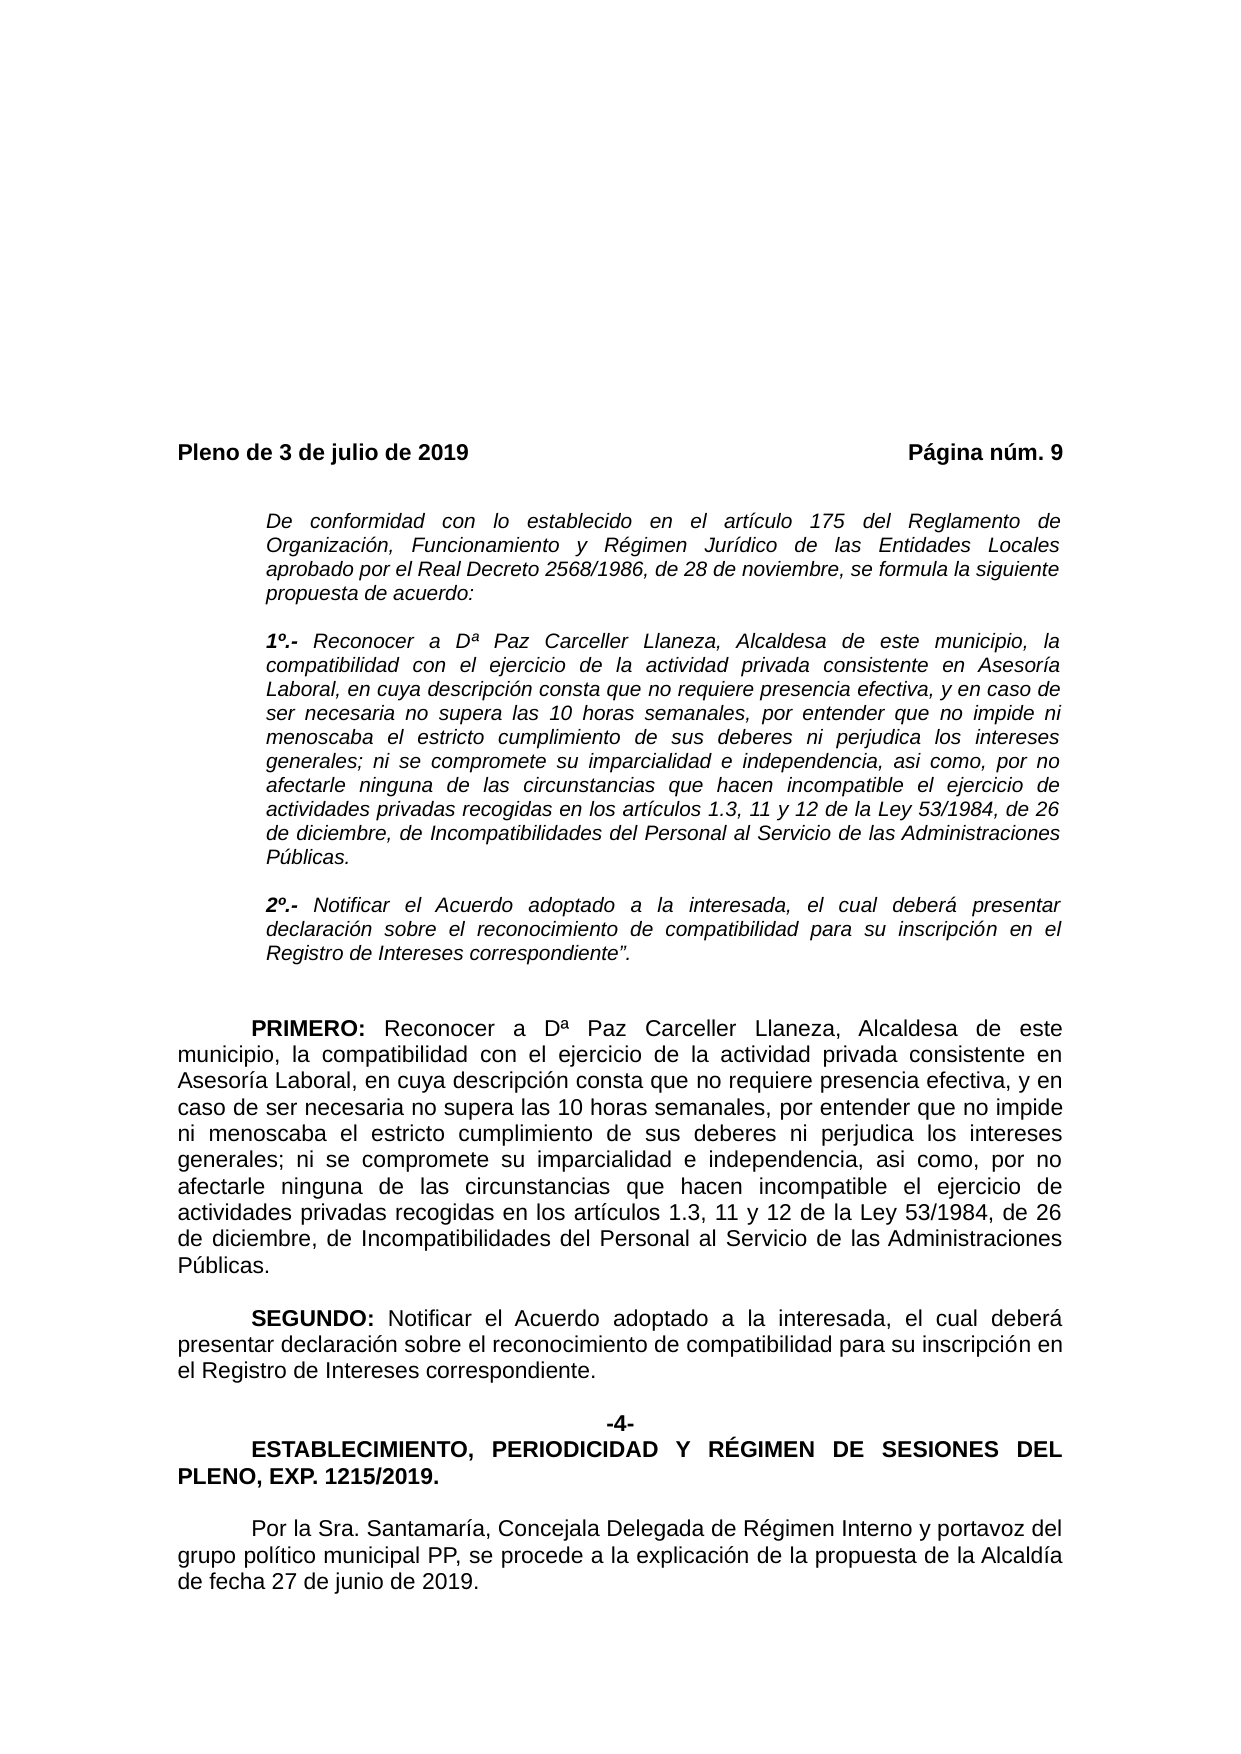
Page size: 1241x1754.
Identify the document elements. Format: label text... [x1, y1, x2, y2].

text SEGUNDO: Notificar el Acuerdo adoptado a la interesada, el cual deberá presentar declaración sobre el reconocimiento de compatibilidad para su inscripción en el Registro de Intereses correspondiente. [177, 1304, 1063, 1383]
text Por la Sra. Santamaría, Concejala Delegada de Régimen Interno y portavoz del grupo político municipal PP, se procede a la explicación de la propuesta de la Alcaldía de fecha 27 de junio de 2019. [177, 1515, 1063, 1594]
text 2º.- Notificar el Acuerdo adoptado a la interesada, el cual deberá presentar declaración sobre el reconocimiento de compatibilidad para su inscripción en el Registro de Intereses correspondiente”. [266, 892, 1063, 964]
text De conformidad con lo establecido en el artículo 175 del Reglamento de Organización, Funcionamiento y Régimen Jurídico de las Entidades Locales aprobado por el Real Decreto 2568/1986, de 28 de noviembre, se formula la siguiente propuesta de acuerdo: [266, 509, 1063, 605]
text PRIMERO: Reconocer a Dª Paz Carceller Llaneza, Alcaldesa de este municipio, la compatibilidad con el ejercicio de la actividad privada consistente en Asesoría Laboral, en cuya descripción consta que no requiere presencia efectiva, y en caso de ser necesaria no supera las 10 horas semanales, por entender que no impide ni menoscaba el estricto cumplimiento de sus deberes ni perjudica los intereses generales; ni se compromete su imparcialidad e independencia, asi como, por no afectarle ninguna de las circunstancias que hacen incompatible el ejercicio de actividades privadas recogidas en los artículos 1.3, 11 y 12 de la Ley 53/1984, de 26 de diciembre, de Incompatibilidades del Personal al Servicio de las Administraciones Públicas. [177, 1014, 1063, 1278]
text 1º.- Reconocer a Dª Paz Carceller Llaneza, Alcaldesa de este municipio, la compatibilidad con el ejercicio de la actividad privada consistente en Asesoría Laboral, en cuya descripción consta que no requiere presencia efectiva, y en caso de ser necesaria no supera las 10 horas semanales, por entender que no impide ni menoscaba el estricto cumplimiento de sus deberes ni perjudica los intereses generales; ni se compromete su imparcialidad e independencia, asi como, por no afectarle ninguna de las circunstancias que hacen incompatible el ejercicio de actividades privadas recogidas en los artículos 1.3, 11 y 12 de la Ley 53/1984, de 26 de diciembre, de Incompatibilidades del Personal al Servicio de las Administraciones Públicas. [266, 629, 1063, 868]
text -4- [177, 1410, 1063, 1436]
text ESTABLECIMIENTO, PERIODICIDAD Y RÉGIMEN DE SESIONES DEL PLENO, EXP. 1215/2019. [177, 1436, 1063, 1489]
